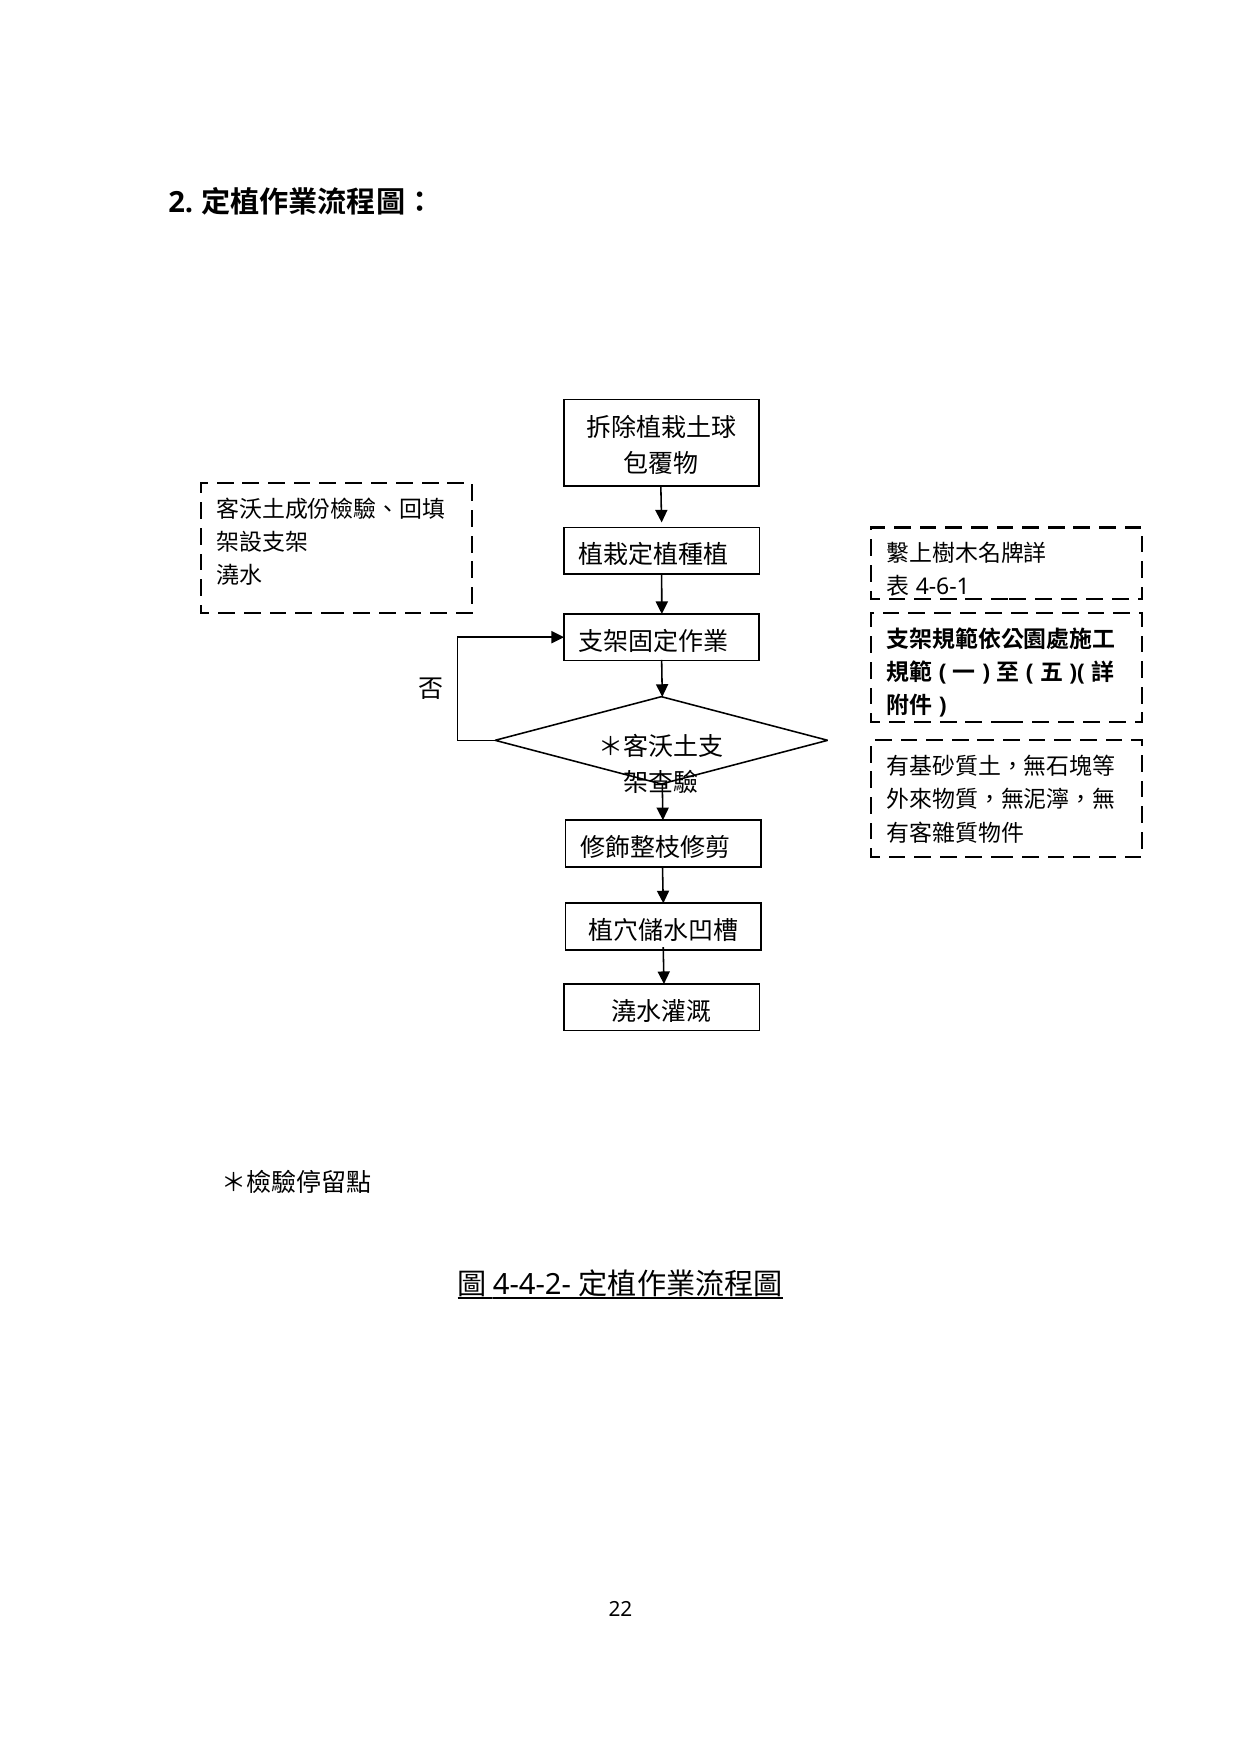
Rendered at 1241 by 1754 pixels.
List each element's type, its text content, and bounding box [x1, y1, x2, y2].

list 定植作業流程圖： [168, 178, 1122, 221]
text 圖4-4-2- 定植作業流程圖 [118, 1261, 1122, 1303]
